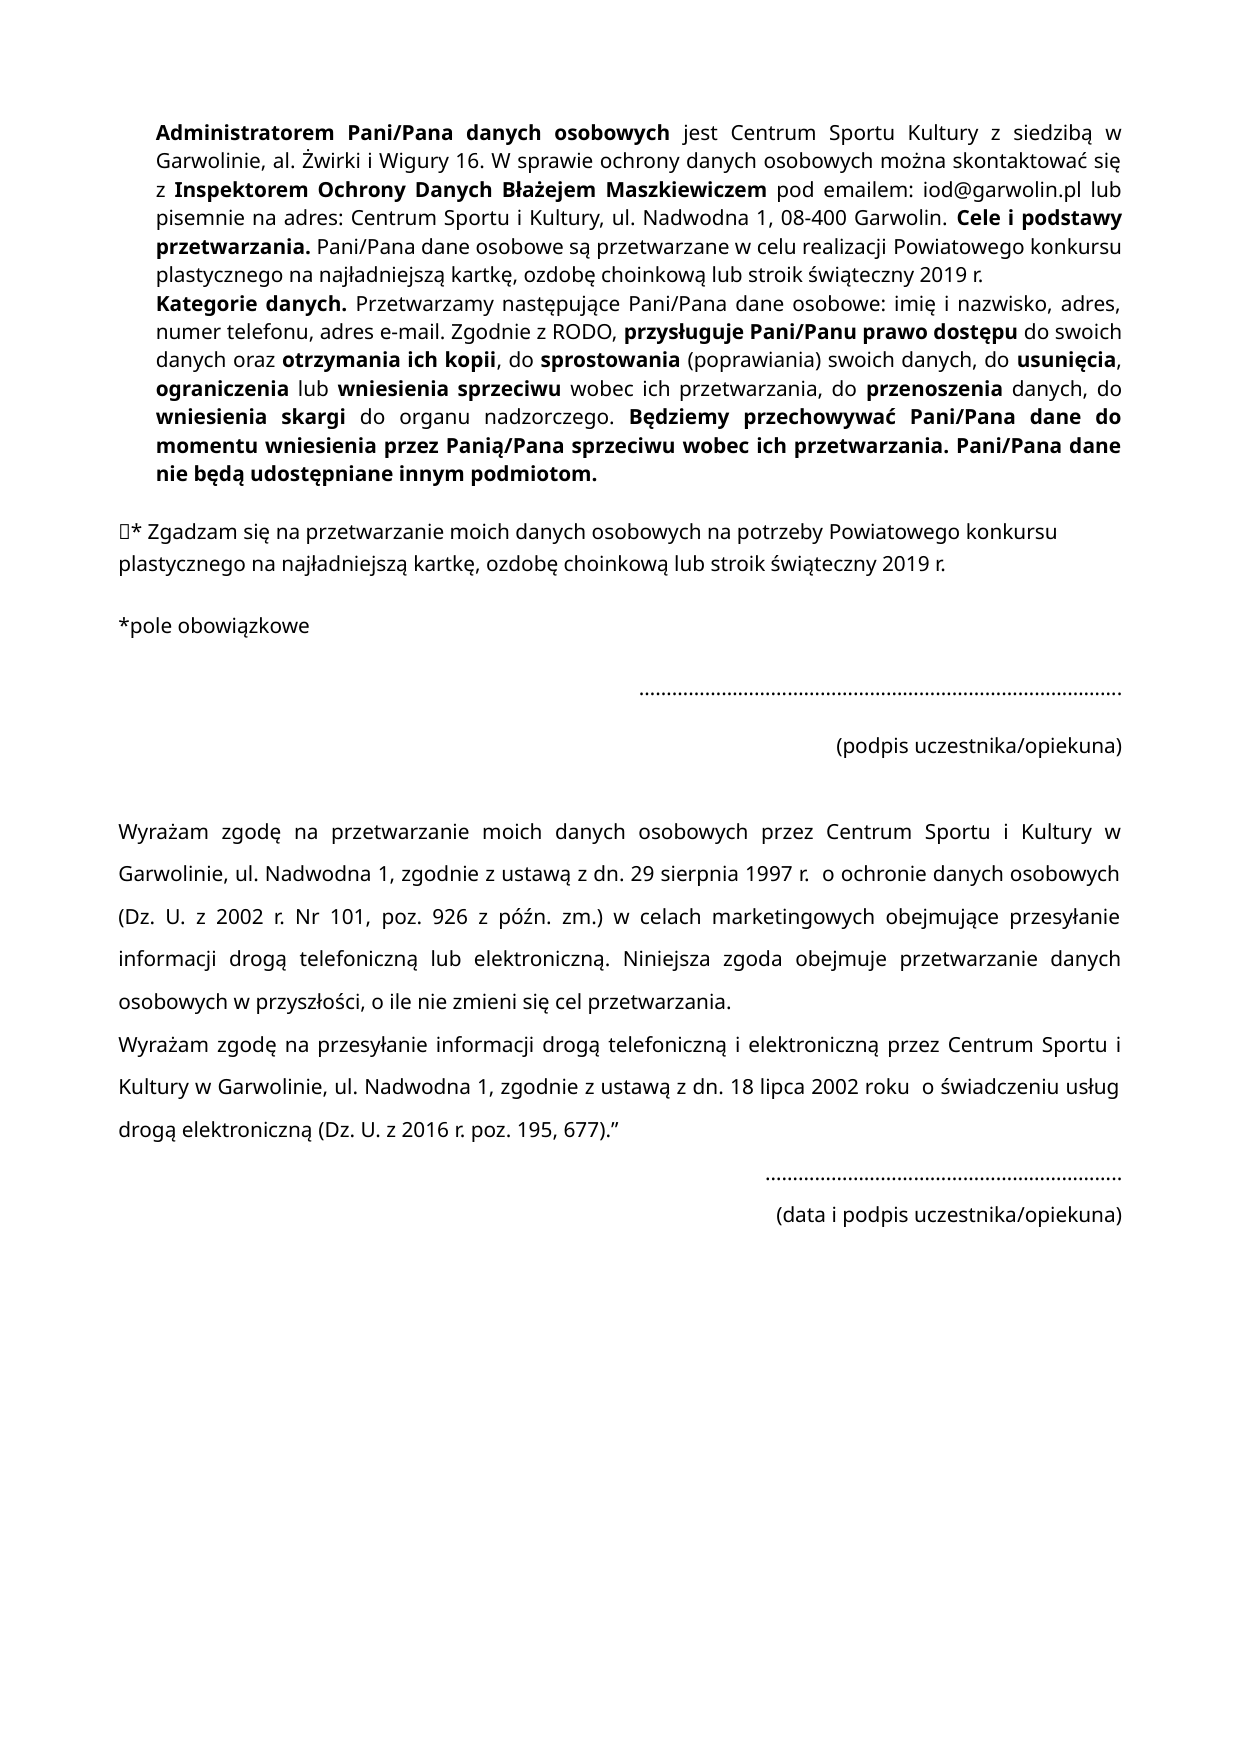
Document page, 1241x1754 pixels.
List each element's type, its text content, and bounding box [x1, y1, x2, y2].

text ……………………………………………………….. [118, 1158, 1122, 1186]
text Kategorie danych. Przetwarzamy następujące Pani/Pana dane osobowe: imię i nazwisko, adres, numer telefonu, adres e-mail. Zgodnie z RODO, przysługuje Pani/Panu prawo dostępu do swoich danych oraz otrzymania ich kopii, do sprostowania (poprawiania) swoich danych, do usunięcia, ograniczenia lub wniesienia sprzeciwu wobec ich przetwarzania, do przenoszenia danych, do wniesienia skargi do organu nadzorczego. Będziemy przechowywać Pani/Pana dane do momentu wniesienia przez Panią/Pana sprzeciwu wobec ich przetwarzania. Pani/Pana dane nie będą udostępniane innym podmiotom. [156, 289, 1122, 488]
text ……………………………………………………………………………. [118, 673, 1122, 702]
text * Zgadzam się na przetwarzanie moich danych osobowych na potrzeby Powiatowego konkursu plastycznego na najładniejszą kartkę, ozdobę choinkową lub stroik świąteczny 2019 r. [118, 517, 1122, 578]
text (data i podpis uczestnika/opiekuna) [118, 1200, 1122, 1229]
text Wyrażam zgodę na przetwarzanie moich danych osobowych przez Centrum Sportu i Kultury w Garwolinie, ul. Nadwodna 1, zgodnie z ustawą z dn. 29 sierpnia 1997 r. o ochronie danych osobowych (Dz. U. z 2002 r. Nr 101, poz. 926 z późn. zm.) w celach marketingowych obejmujące przesyłanie informacji drogą telefoniczną lub elektroniczną. Niniejsza zgoda obejmuje przetwarzanie danych osobowych w przyszłości, o ile nie zmieni się cel przetwarzania. [118, 817, 1122, 1016]
text Administratorem Pani/Pana danych osobowych jest Centrum Sportu Kultury z siedzibą w Garwolinie, al. Żwirki i Wigury 16. W sprawie ochrony danych osobowych można skontaktować się z Inspektorem Ochrony Danych Błażejem Maszkiewiczem pod emailem: iod@garwolin.pl lub pisemnie na adres: Centrum Sportu i Kultury, ul. Nadwodna 1, 08-400 Garwolin. Cele i podstawy przetwarzania. Pani/Pana dane osobowe są przetwarzane w celu realizacji Powiatowego konkursu plastycznego na najładniejszą kartkę, ozdobę choinkową lub stroik świąteczny 2019 r. [156, 118, 1122, 289]
text (podpis uczestnika/opiekuna) [118, 731, 1122, 759]
text Wyrażam zgodę na przesyłanie informacji drogą telefoniczną i elektroniczną przez Centrum Sportu i Kultury w Garwolinie, ul. Nadwodna 1, zgodnie z ustawą z dn. 18 lipca 2002 roku o świadczeniu usług drogą elektroniczną (Dz. U. z 2016 r. poz. 195, 677).” [118, 1030, 1122, 1143]
text *pole obowiązkowe [118, 611, 1122, 640]
